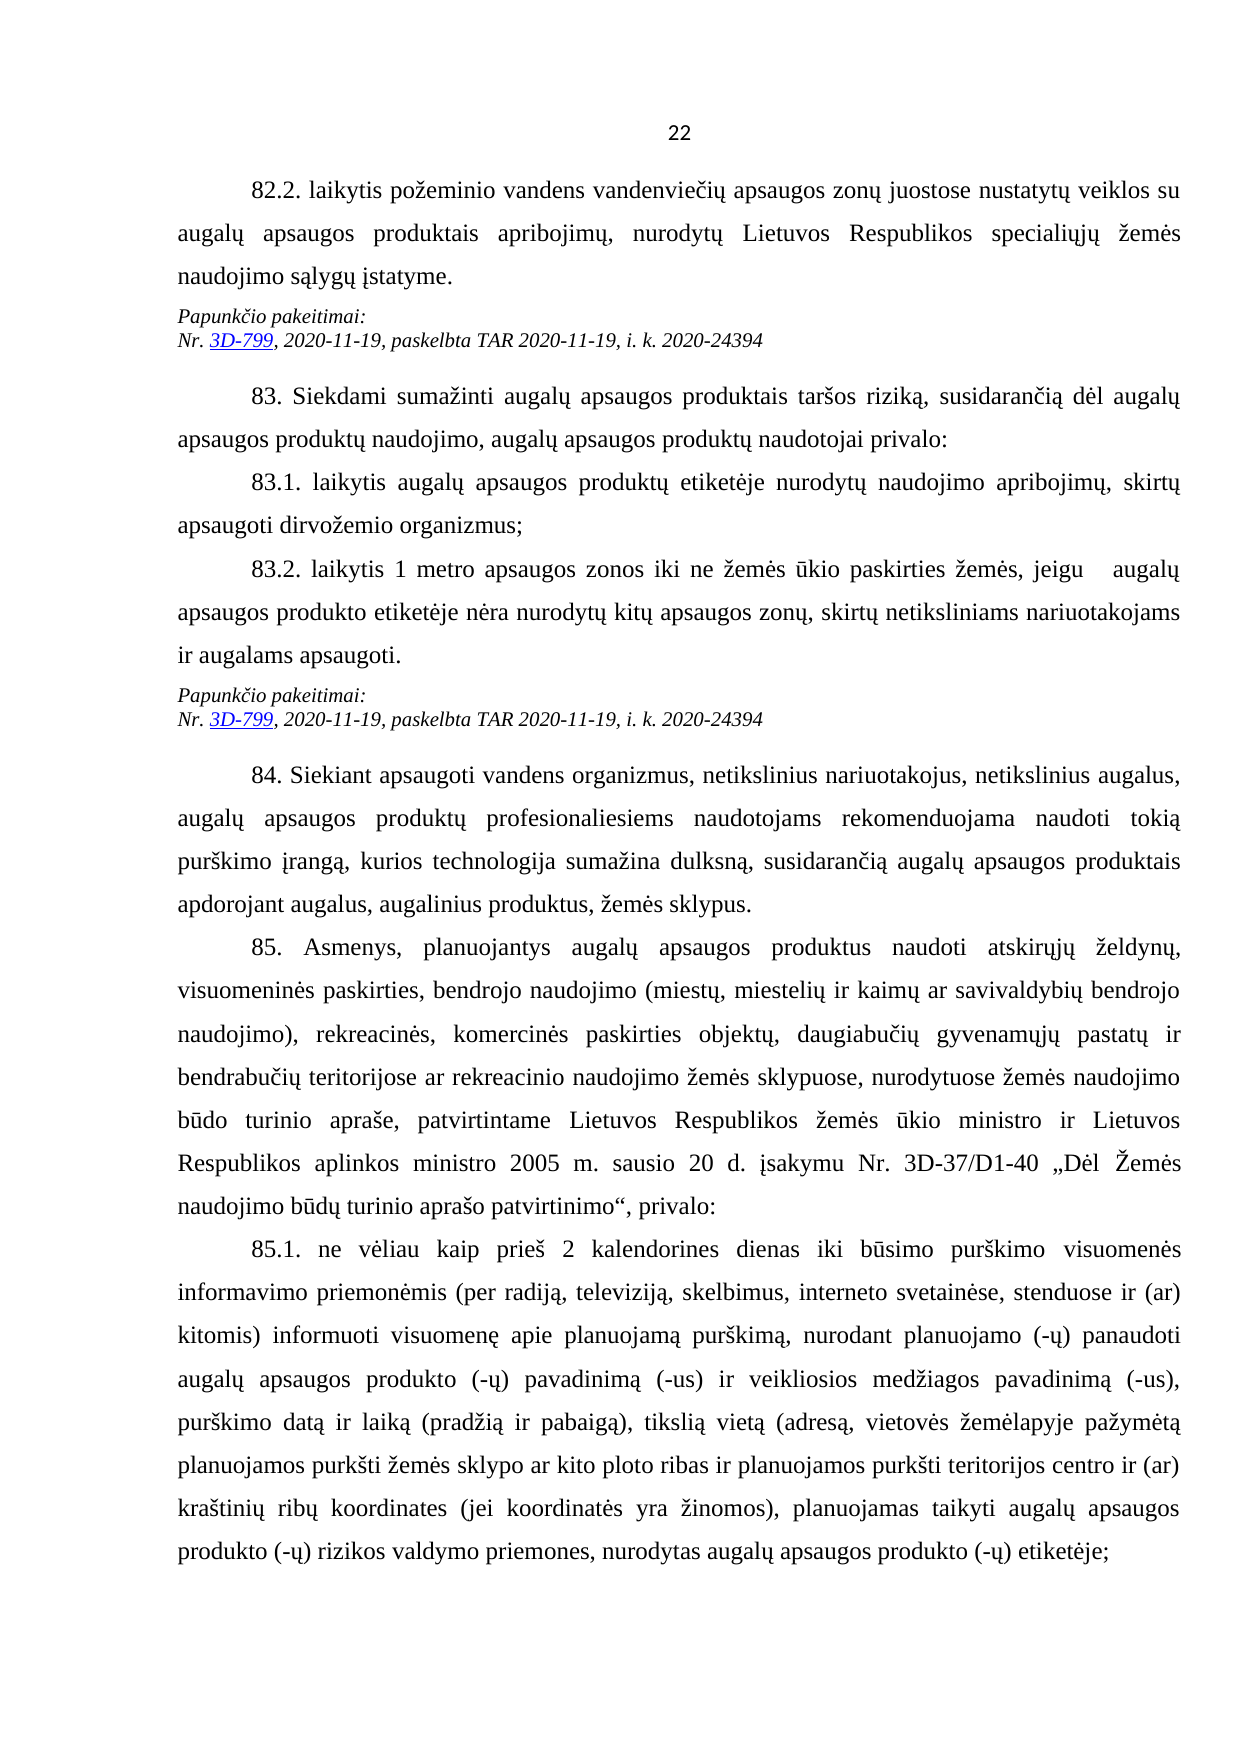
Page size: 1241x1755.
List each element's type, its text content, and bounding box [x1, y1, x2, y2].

text 85.1. ne vėliau kaip prieš 2 kalendorines dienas iki būsimo purškimo visuomenės informavimo priemonėmis (per radiją, televiziją, skelbimus, interneto svetainėse, stenduose ir (ar) kitomis) informuoti visuomenę apie planuojamą purškimą, nurodant planuojamo (-ų) panaudoti augalų apsaugos produkto (-ų) pavadinimą (-us) ir veikliosios medžiagos pavadinimą (-us), purškimo datą ir laiką (pradžią ir pabaigą), tikslią vietą (adresą, vietovės žemėlapyje pažymėtą planuojamos purkšti žemės sklypo ar kito ploto ribas ir planuojamos purkšti teritorijos centro ir (ar) kraštinių ribų koordinates (jei koordinatės yra žinomos), planuojamas taikyti augalų apsaugos produkto (-ų) rizikos valdymo priemones, nurodytas augalų apsaugos produkto (-ų) etiketėje; [177, 1234, 1181, 1565]
text Nr. 3D-799, 2020-11-19, paskelbta TAR 2020-11-19, i. k. 2020-24394 [177, 328, 1181, 352]
text 85. Asmenys, planuojantys augalų apsaugos produktus naudoti atskirųjų želdynų, visuomeninės paskirties, bendrojo naudojimo (miestų, miestelių ir kaimų ar savivaldybių bendrojo naudojimo), rekreacinės, komercinės paskirties objektų, daugiabučių gyvenamųjų pastatų ir bendrabučių teritorijose ar rekreacinio naudojimo žemės sklypuose, nurodytuose žemės naudojimo būdo turinio apraše, patvirtintame Lietuvos Respublikos žemės ūkio ministro ir Lietuvos Respublikos aplinkos ministro 2005 m. sausio 20 d. įsakymu Nr. 3D-37/D1-40 „Dėl Žemės naudojimo būdų turinio aprašo patvirtinimo“, privalo: [177, 932, 1181, 1220]
text 84. Siekiant apsaugoti vandens organizmus, netikslinius nariuotakojus, netikslinius augalus, augalų apsaugos produktų profesionaliesiems naudotojams rekomenduojama naudoti tokią purškimo įrangą, kurios technologija sumažina dulksną, susidarančią augalų apsaugos produktais apdorojant augalus, augalinius produktus, žemės sklypus. [177, 760, 1181, 918]
text 82.2. laikytis požeminio vandens vandenviečių apsaugos zonų juostose nustatytų veiklos su augalų apsaugos produktais apribojimų, nurodytų Lietuvos Respublikos specialiųjų žemės naudojimo sąlygų įstatyme. [177, 175, 1181, 290]
text Papunkčio pakeitimai: [177, 304, 1181, 328]
text 83.2. laikytis 1 metro apsaugos zonos iki ne žemės ūkio paskirties žemės, jeigu augalų apsaugos produkto etiketėje nėra nurodytų kitų apsaugos zonų, skirtų netiksliniams nariuotakojams ir augalams apsaugoti. [177, 554, 1181, 669]
text Papunkčio pakeitimai: [177, 683, 1181, 707]
text 83. Siekdami sumažinti augalų apsaugos produktais taršos riziką, susidarančią dėl augalų apsaugos produktų naudojimo, augalų apsaugos produktų naudotojai privalo: [177, 381, 1181, 453]
text Nr. 3D-799, 2020-11-19, paskelbta TAR 2020-11-19, i. k. 2020-24394 [177, 707, 1181, 731]
text 83.1. laikytis augalų apsaugos produktų etiketėje nurodytų naudojimo apribojimų, skirtų apsaugoti dirvožemio organizmus; [177, 467, 1181, 539]
